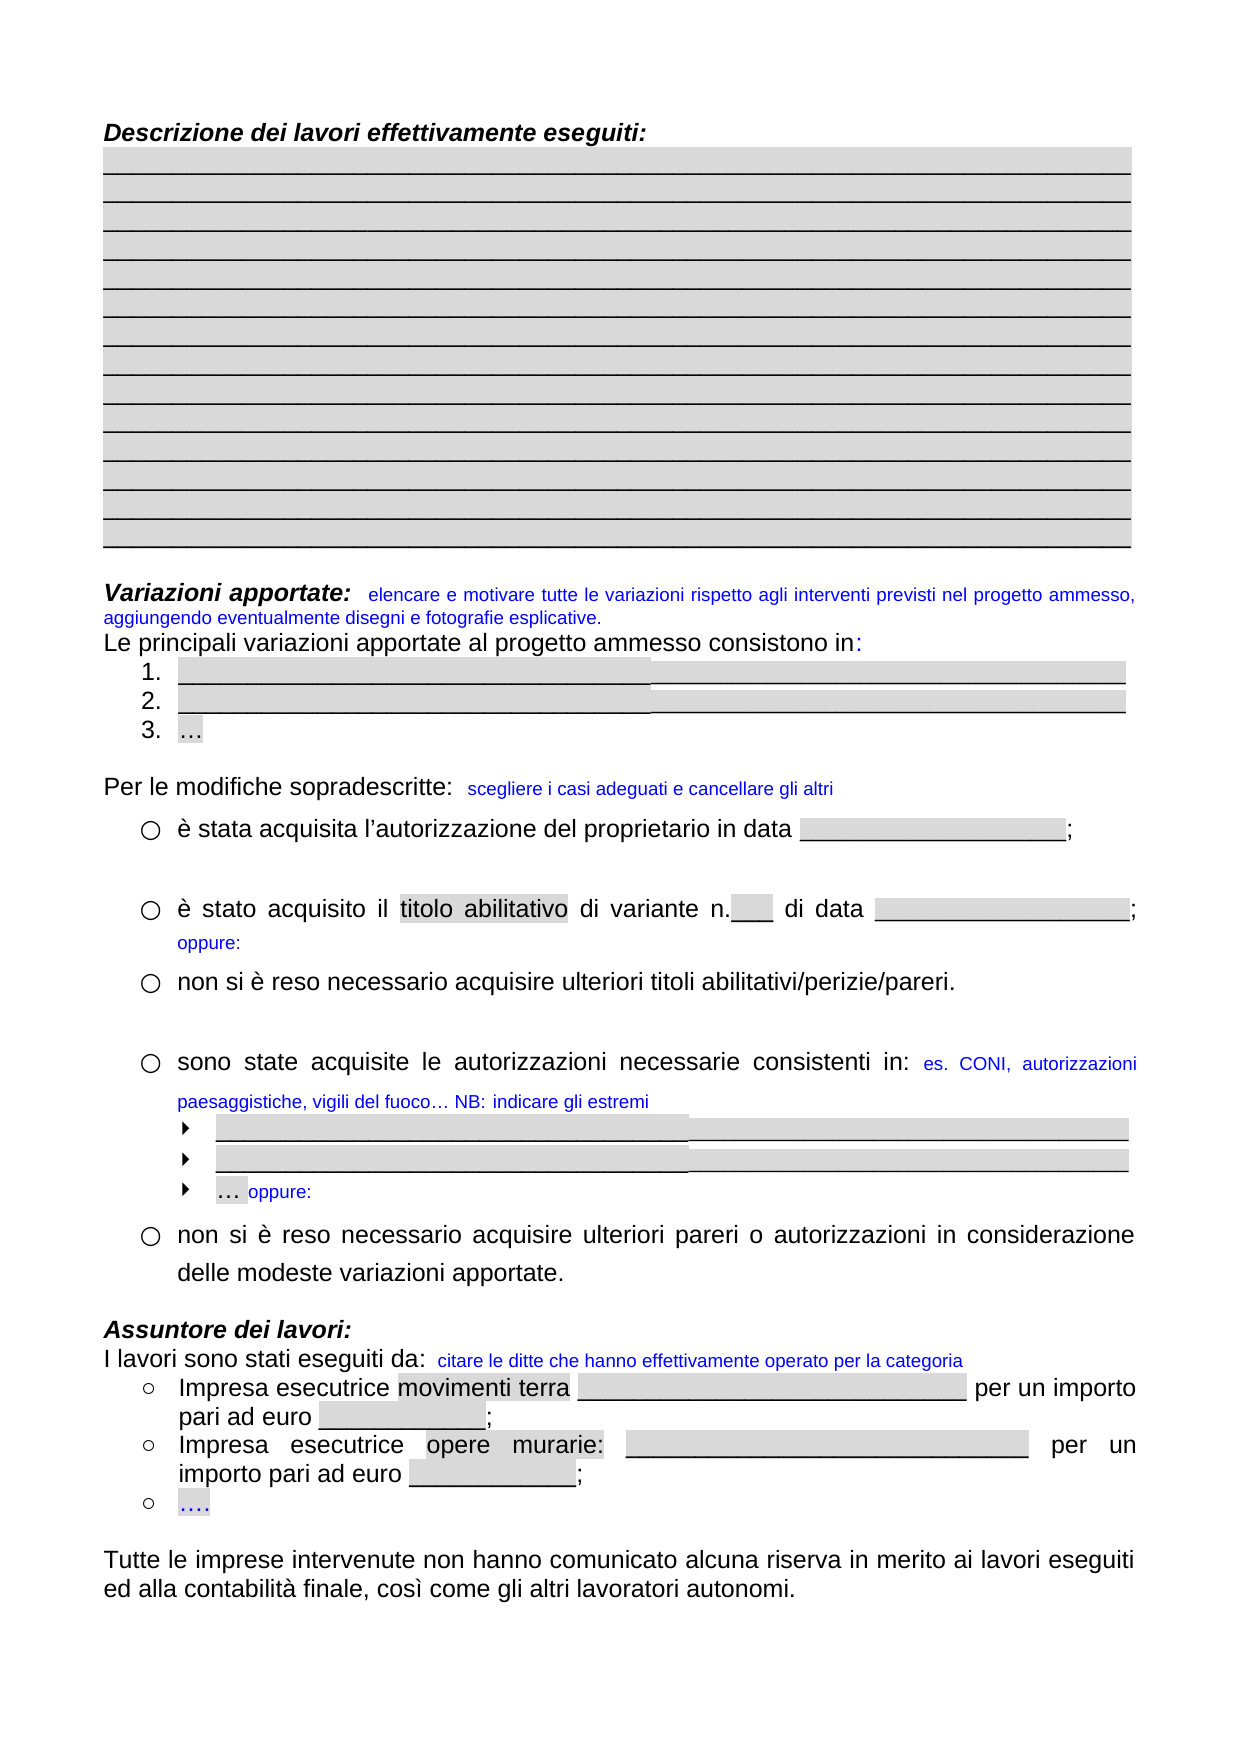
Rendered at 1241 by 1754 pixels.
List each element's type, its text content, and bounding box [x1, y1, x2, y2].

list ________________________________________________________________________ [178, 1144, 1137, 1176]
text Per le modifiche sopradescritte: scegliere i casi adeguati e cancellare gli altri [103, 772, 1137, 801]
list … oppure: [178, 1176, 1137, 1206]
text Tutte le imprese intervenute non hanno comunicato alcuna riserva in merito ai lavori eseguiti ed alla contabilità finale, così come gli altri lavoratori autonomi. [103, 1545, 1137, 1603]
list sono state acquisite le autorizzazioni necessarie consistenti in: es. CONI, autorizzazioni paesaggistiche, vigili del fuoco… NB: indicare gli estremi [139, 1034, 1137, 1114]
list Impresa esecutrice movimenti terra ____________________________ per un importo pari ad euro ____________; [141, 1373, 1137, 1430]
list ________________________________________________________________________ [178, 1114, 1137, 1144]
list non si è reso necessario acquisire ulteriori pareri o autorizzazioni in considerazione delle modeste variazioni apportate. [139, 1206, 1137, 1286]
list ___________________________________________________________________________ [141, 657, 1137, 686]
list è stata acquisita l’autorizzazione del proprietario in data _______________________; [139, 801, 1137, 852]
list …. [141, 1488, 1137, 1516]
text Variazioni apportate: elencare e motivare tutte le variazioni rispetto agli interventi previsti nel progetto ammesso, aggiungendo eventualmente disegni e fotografie esplicative. [103, 578, 1137, 628]
text Assuntore dei lavori: [103, 1315, 1137, 1344]
text I lavori sono stati eseguiti da: citare le ditte che hanno effettivamente operato per la categoria [103, 1344, 1137, 1373]
list non si è reso necessario acquisire ulteriori titoli abilitativi/perizie/pareri. [139, 954, 1137, 1005]
list ___________________________________________________________________________ [141, 686, 1137, 714]
list … [141, 714, 1137, 743]
text Le principali variazioni apportate al progetto ammesso consistono in: [103, 628, 1137, 657]
text ____________________________________________________________________________________________________________________________________________________________________________________________________________________________________________________________________________________________________________________________________________________________________________________________________________________________________________________________________________________________________________________________________________________________________________________________________________________________________________________________________________________________________________________________________________________________________________________________________________________________________________________________________________________________________________________________________________________________________________________________________________________________________________________________________________ [103, 147, 1137, 549]
list è stato acquisito il titolo abilitativo di variante n.___ di data ______________________; oppure: [139, 881, 1137, 954]
list Impresa esecutrice opere murarie: _____________________________ per un importo pari ad euro ____________; [141, 1430, 1137, 1488]
text Descrizione dei lavori effettivamente eseguiti: [103, 118, 1137, 147]
